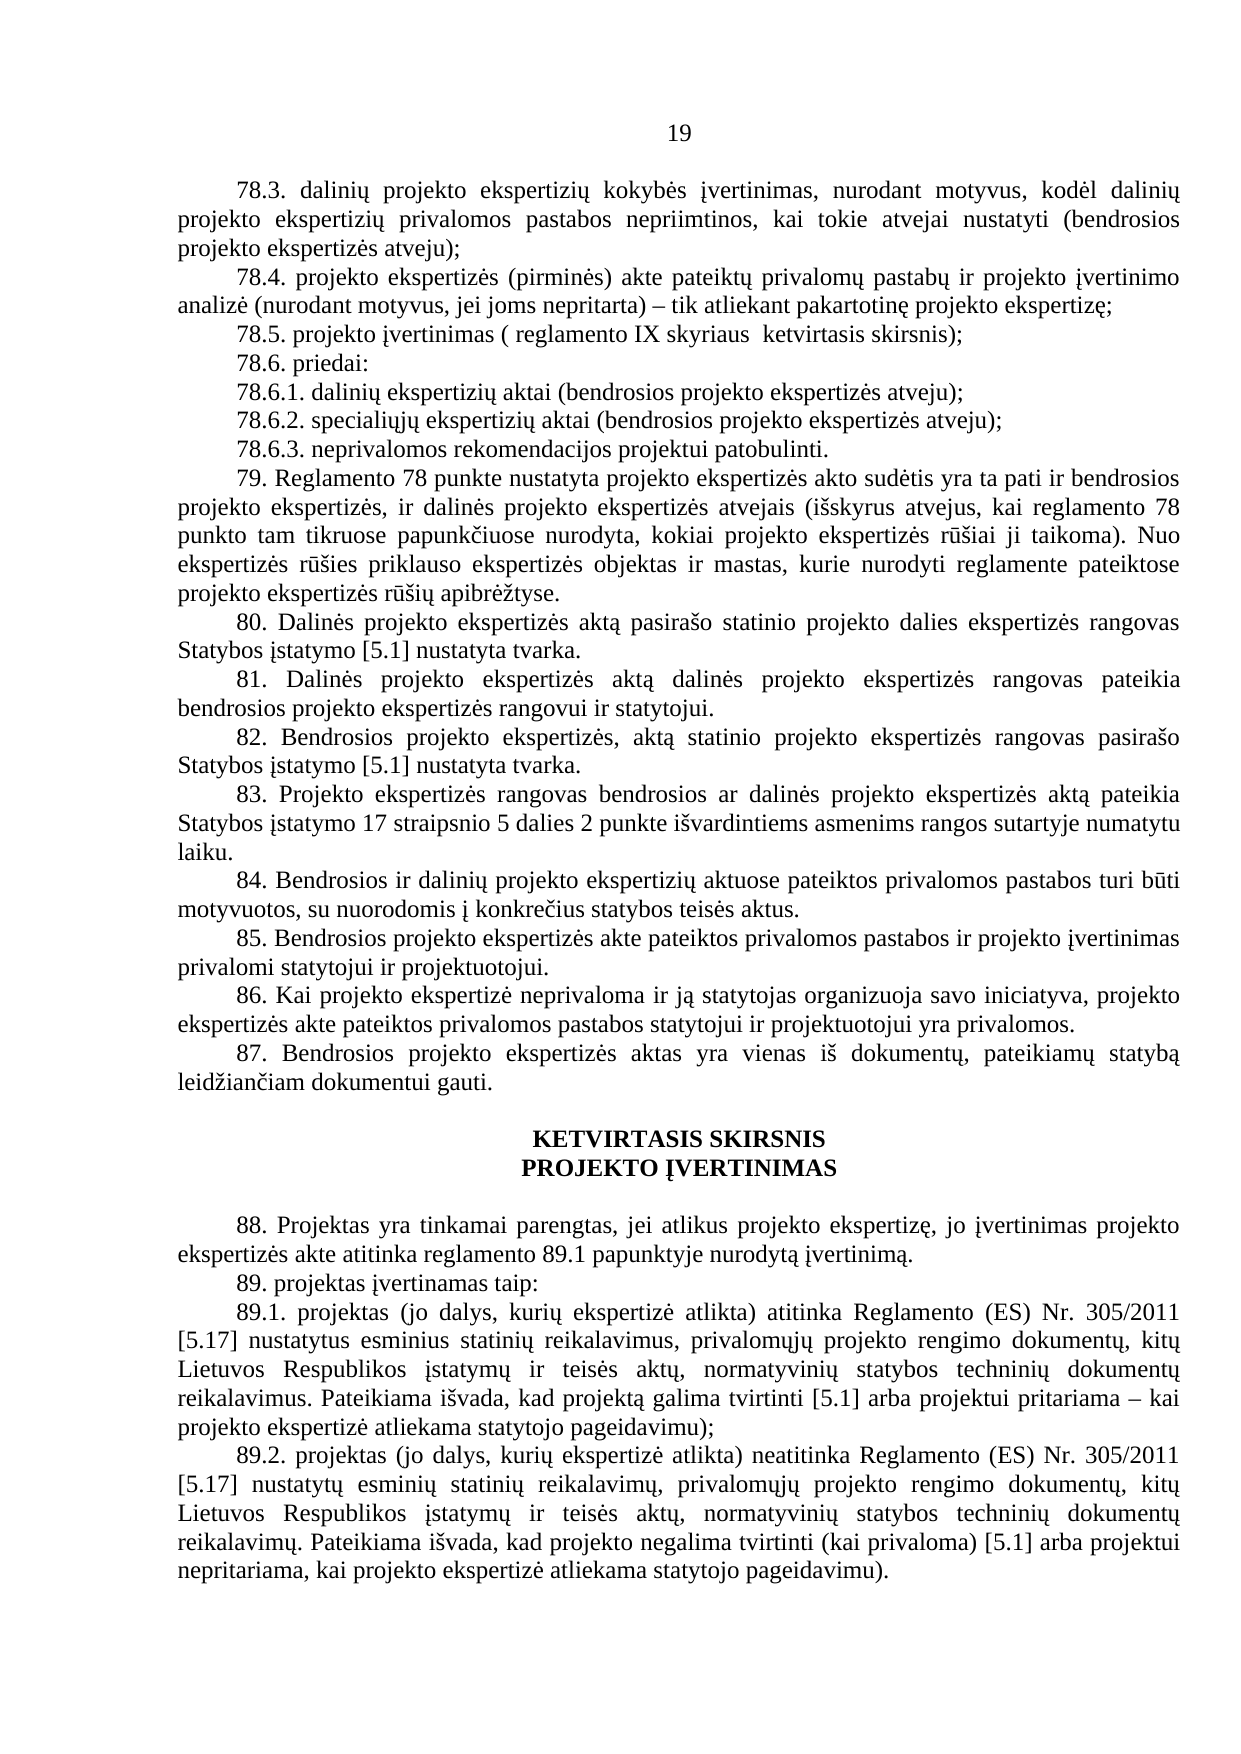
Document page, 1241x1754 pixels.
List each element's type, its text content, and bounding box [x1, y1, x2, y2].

text 79. Reglamento 78 punkte nustatyta projekto ekspertizės akto sudėtis yra ta pati ir bendrosios projekto ekspertizės, ir dalinės projekto ekspertizės atvejais (išskyrus atvejus, kai reglamento 78 punkto tam tikruose papunkčiuose nurodyta, kokiai projekto ekspertizės rūšiai ji taikoma). Nuo ekspertizės rūšies priklauso ekspertizės objektas ir mastas, kurie nurodyti reglamente pateiktose projekto ekspertizės rūšių apibrėžtyse. [177, 463, 1181, 607]
text 89.1. projektas (jo dalys, kurių ekspertizė atlikta) atitinka Reglamento (ES) Nr. 305/2011 [5.17] nustatytus esminius statinių reikalavimus, privalomųjų projekto rengimo dokumentų, kitų Lietuvos Respublikos įstatymų ir teisės aktų, normatyvinių statybos techninių dokumentų reikalavimus. Pateikiama išvada, kad projektą galima tvirtinti [5.1] arba projektui pritariama – kai projekto ekspertizė atliekama statytojo pageidavimu); [177, 1297, 1181, 1441]
text 88. Projektas yra tinkamai parengtas, jei atlikus projekto ekspertizę, jo įvertinimas projekto ekspertizės akte atitinka reglamento 89.1 papunktyje nurodytą įvertinimą. [177, 1211, 1181, 1268]
text 78.6.3. neprivalomos rekomendacijos projektui patobulinti. [177, 434, 1181, 463]
text KETVIRTASIS SKIRSNIS [177, 1124, 1181, 1153]
text 89.2. projektas (jo dalys, kurių ekspertizė atlikta) neatitinka Reglamento (ES) Nr. 305/2011 [5.17] nustatytų esminių statinių reikalavimų, privalomųjų projekto rengimo dokumentų, kitų Lietuvos Respublikos įstatymų ir teisės aktų, normatyvinių statybos techninių dokumentų reikalavimų. Pateikiama išvada, kad projekto negalima tvirtinti (kai privaloma) [5.1] arba projektui nepritariama, kai projekto ekspertizė atliekama statytojo pageidavimu). [177, 1441, 1181, 1584]
text 78.6.2. specialiųjų ekspertizių aktai (bendrosios projekto ekspertizės atveju); [177, 406, 1181, 434]
text 80. Dalinės projekto ekspertizės aktą pasirašo statinio projekto dalies ekspertizės rangovas Statybos įstatymo [5.1] nustatyta tvarka. [177, 607, 1181, 664]
text 85. Bendrosios projekto ekspertizės akte pateiktos privalomos pastabos ir projekto įvertinimas privalomi statytojui ir projektuotojui. [177, 923, 1181, 981]
text 87. Bendrosios projekto ekspertizės aktas yra vienas iš dokumentų, pateikiamų statybą leidžiančiam dokumentui gauti. [177, 1038, 1181, 1096]
text 78.6. priedai: [177, 348, 1181, 377]
text 78.5. projekto įvertinimas ( reglamento IX skyriaus ketvirtasis skirsnis); [177, 319, 1181, 348]
text 78.4. projekto ekspertizės (pirminės) akte pateiktų privalomų pastabų ir projekto įvertinimo analizė (nurodant motyvus, jei joms nepritarta) – tik atliekant pakartotinę projekto ekspertizę; [177, 262, 1181, 319]
text 84. Bendrosios ir dalinių projekto ekspertizių aktuose pateiktos privalomos pastabos turi būti motyvuotos, su nuorodomis į konkrečius statybos teisės aktus. [177, 866, 1181, 923]
text 81. Dalinės projekto ekspertizės aktą dalinės projekto ekspertizės rangovas pateikia bendrosios projekto ekspertizės rangovui ir statytojui. [177, 664, 1181, 722]
text 86. Kai projekto ekspertizė neprivaloma ir ją statytojas organizuoja savo iniciatyva, projekto ekspertizės akte pateiktos privalomos pastabos statytojui ir projektuotojui yra privalomos. [177, 981, 1181, 1038]
text 78.3. dalinių projekto ekspertizių kokybės įvertinimas, nurodant motyvus, kodėl dalinių projekto ekspertizių privalomos pastabos nepriimtinos, kai tokie atvejai nustatyti (bendrosios projekto ekspertizės atveju); [177, 176, 1181, 262]
text PROJEKTO ĮVERTINIMAS [177, 1153, 1181, 1182]
text 82. Bendrosios projekto ekspertizės, aktą statinio projekto ekspertizės rangovas pasirašo Statybos įstatymo [5.1] nustatyta tvarka. [177, 722, 1181, 779]
text 78.6.1. dalinių ekspertizių aktai (bendrosios projekto ekspertizės atveju); [177, 377, 1181, 406]
text 83. Projekto ekspertizės rangovas bendrosios ar dalinės projekto ekspertizės aktą pateikia Statybos įstatymo 17 straipsnio 5 dalies 2 punkte išvardintiems asmenims rangos sutartyje numatytu laiku. [177, 779, 1181, 866]
text 89. projektas įvertinamas taip: [177, 1268, 1181, 1297]
